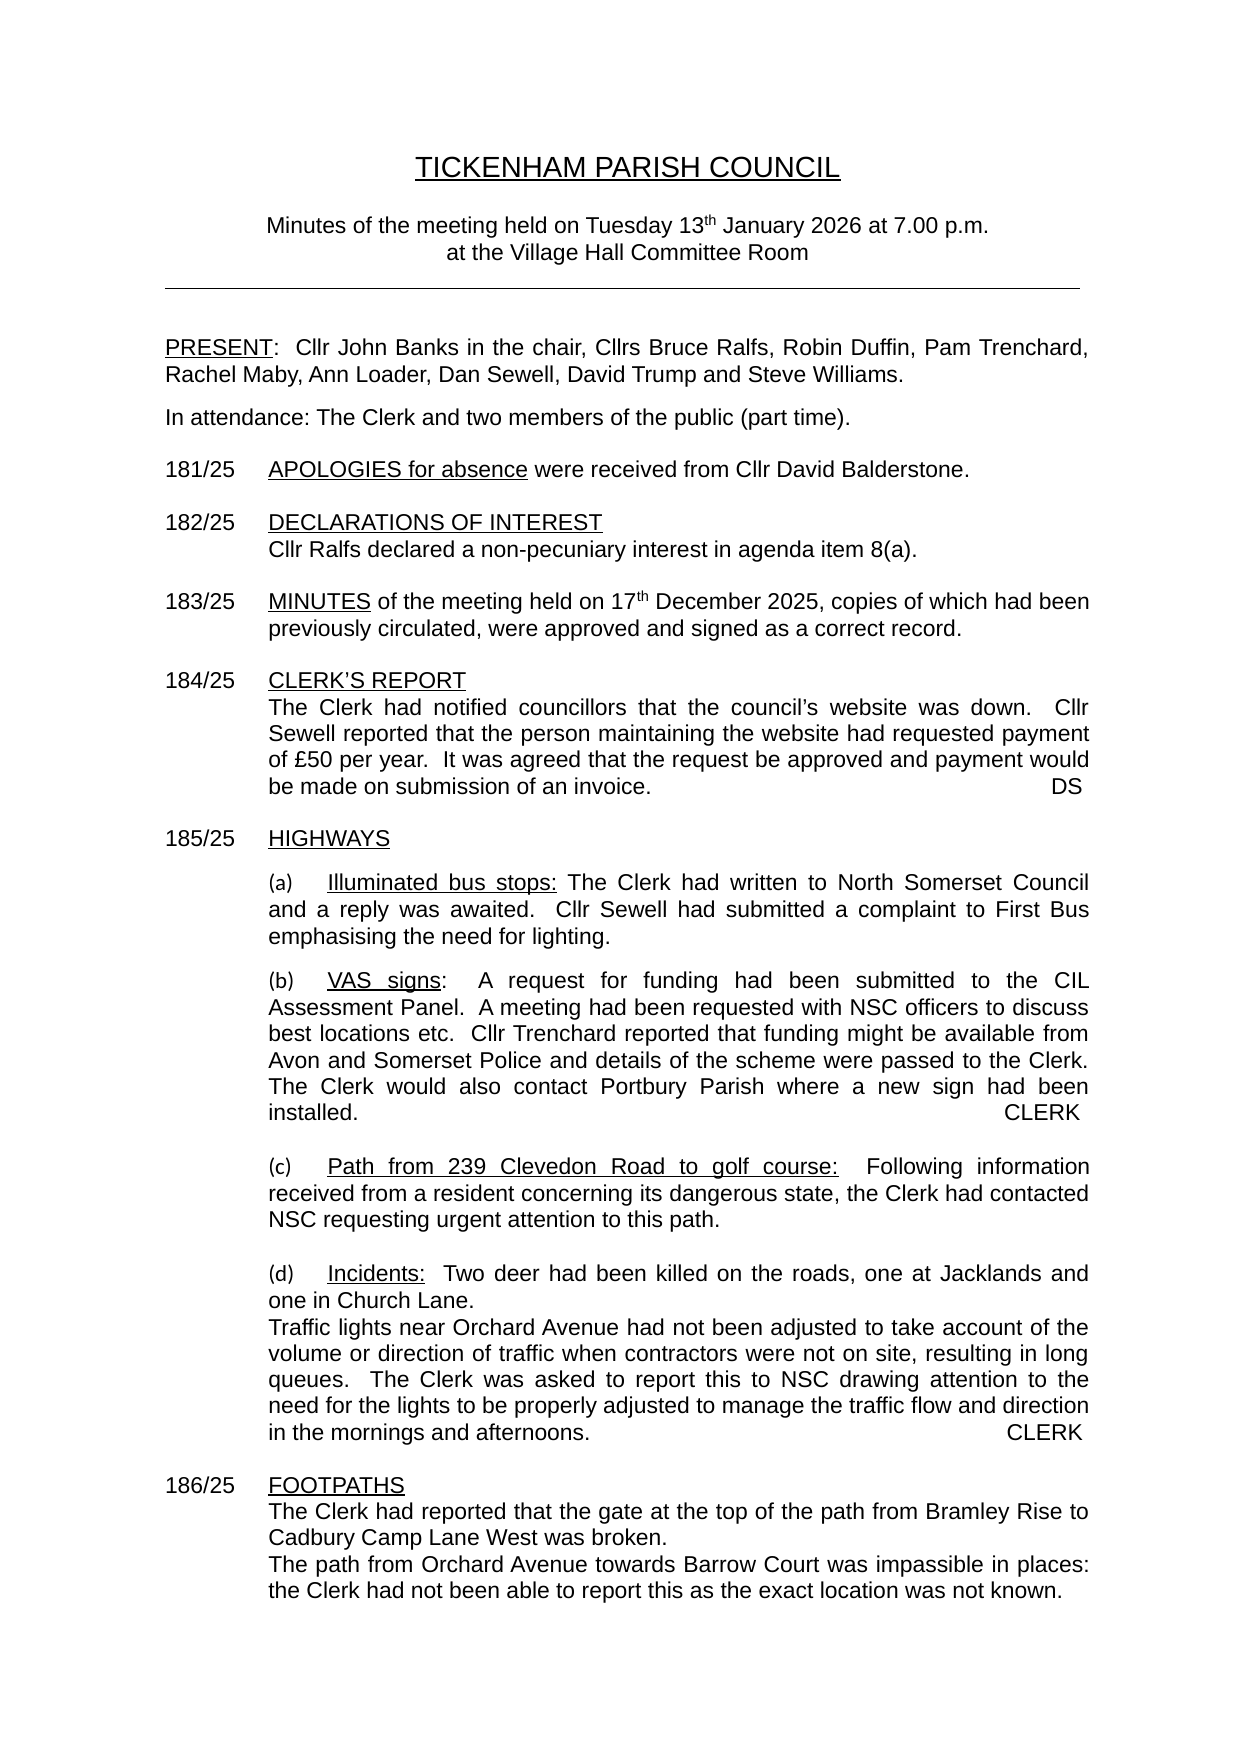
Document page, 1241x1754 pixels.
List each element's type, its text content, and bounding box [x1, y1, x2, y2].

text TICKENHAM PARISH COUNCIL [165, 150, 1090, 183]
text The Clerk had reported that the gate at the top of the path from Bramley Rise to Cadbury Camp Lane West was broken. [268, 1498, 1090, 1551]
text 181/25 APOLOGIES for absence were received from Cllr David Balderstone. [165, 456, 1090, 483]
list Incidents: Two deer had been killed on the roads, one at Jacklands and one in Church Lane. [268, 1259, 1090, 1313]
list Illuminated bus stops: The Clerk had written to North Somerset Council and a reply was awaited. Cllr Sewell had submitted a complaint to First Bus emphasising the need for lighting. [268, 868, 1090, 949]
text at the Village Hall Committee Room [165, 239, 1090, 265]
text In attendance: The Clerk and two members of the public (part time). [165, 404, 1090, 430]
text 182/25 DECLARATIONS OF INTEREST [165, 509, 1090, 536]
text The path from Orchard Avenue towards Barrow Court was impassible in places: the Clerk had not been able to report this as the exact location was not known. [268, 1551, 1090, 1603]
text 184/25 CLERK’S REPORT [165, 667, 1090, 694]
list VAS signs: A request for funding had been submitted to the CIL Assessment Panel. A meeting had been requested with NSC officers to discuss best locations etc. Cllr Trenchard reported that funding might be available from Avon and Somerset Police and details of the scheme were passed to the Clerk. The Clerk would also contact Portbury Parish where a new sign had been installed. CLERK [268, 966, 1090, 1126]
text 186/25 FOOTPATHS [165, 1472, 1090, 1498]
text PRESENT: Cllr John Banks in the chair, Cllrs Bruce Ralfs, Robin Duffin, Pam Trenchard, Rachel Maby, Ann Loader, Dan Sewell, David Trump and Steve Williams. [165, 334, 1090, 387]
text Traffic lights near Orchard Avenue had not been adjusted to take account of the volume or direction of traffic when contractors were not on site, resulting in long queues. The Clerk was asked to report this to NSC drawing attention to the need for the lights to be properly adjusted to manage the traffic flow and direction in the mornings and afternoons. CLERK [268, 1313, 1090, 1445]
text Cllr Ralfs declared a non-pecuniary interest in agenda item 8(a). [165, 536, 1090, 562]
text 185/25 HIGHWAYS [165, 825, 1090, 852]
text Minutes of the meeting held on Tuesday 13th January 2026 at 7.00 p.m. [165, 212, 1090, 239]
text The Clerk had notified councillors that the council’s website was down. Cllr Sewell reported that the person maintaining the website had requested payment of £50 per year. It was agreed that the request be approved and payment would be made on submission of an invoice. DS [165, 694, 1090, 799]
list Path from 239 Clevedon Road to golf course: Following information received from a resident concerning its dangerous state, the Clerk had contacted NSC requesting urgent attention to this path. [268, 1152, 1090, 1233]
text 183/25 MINUTES of the meeting held on 17th December 2025, copies of which had been previously circulated, were approved and signed as a correct record. [165, 588, 1090, 641]
